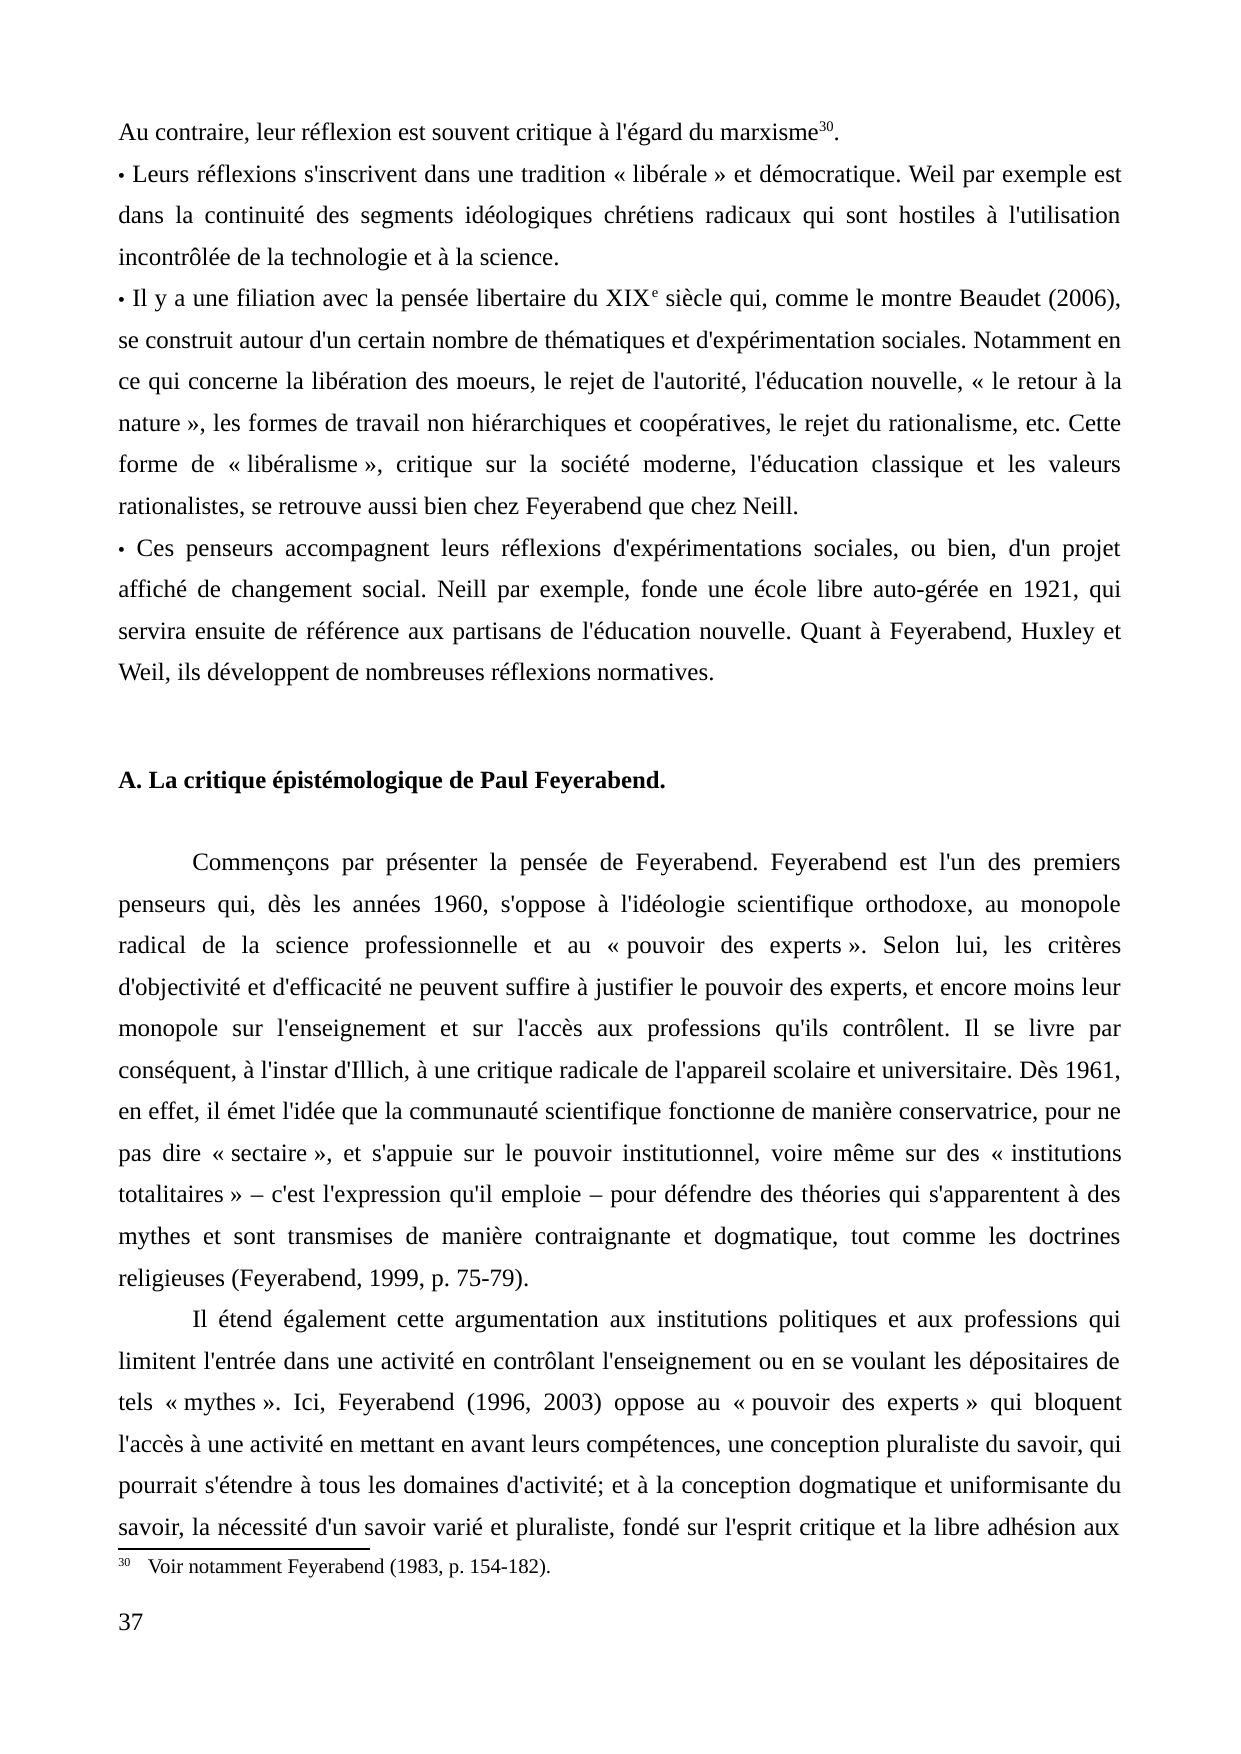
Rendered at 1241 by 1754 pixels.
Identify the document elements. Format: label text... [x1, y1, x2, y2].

text Commençons par présenter la pensée de Feyerabend. Feyerabend est l'un des premiers penseurs qui, dès les années 1960, s'oppose à l'idéologie scientifique orthodoxe, au monopole radical de la science professionnelle et au « pouvoir des experts ». Selon lui, les critères d'objectivité et d'efficacité ne peuvent suffire à justifier le pouvoir des experts, et encore moins leur monopole sur l'enseignement et sur l'accès aux professions qu'ils contrôlent. Il se livre par conséquent, à l'instar d'Illich, à une critique radicale de l'appareil scolaire et universitaire. Dès 1961, en effet, il émet l'idée que la communauté scientifique fonctionne de manière conservatrice, pour ne pas dire « sectaire », et s'appuie sur le pouvoir institutionnel, voire même sur des « institutions totalitaires » – c'est l'expression qu'il emploie – pour défendre des théories qui s'apparentent à des mythes et sont transmises de manière contraignante et dogmatique, tout comme les doctrines religieuses (Feyerabend, 1999, p. 75-79). [118, 848, 1122, 1291]
list Leurs réflexions s'inscrivent dans une tradition « libérale » et démocratique. Weil par exemple est dans la continuité des segments idéologiques chrétiens radicaux qui sont hostiles à l'utilisation incontrôlée de la technologie et à la science. [118, 160, 1122, 271]
list Il y a une filiation avec la pensée libertaire du XIXe siècle qui, comme le montre Beaudet (2006), se construit autour d'un certain nombre de thématiques et d'expérimentation sociales. Notamment en ce qui concerne la libération des moeurs, le rejet de l'autorité, l'éducation nouvelle, « le retour à la nature », les formes de travail non hiérarchiques et coopératives, le rejet du rationalisme, etc. Cette forme de « libéralisme », critique sur la société moderne, l'éducation classique et les valeurs rationalistes, se retrouve aussi bien chez Feyerabend que chez Neill. [118, 284, 1122, 520]
subtitle A. La critique épistémologique de Paul Feyerabend. [118, 767, 1122, 794]
list Ces penseurs accompagnent leurs réflexions d'expérimentations sociales, ou bien, d'un projet affiché de changement social. Neill par exemple, fonde une école libre auto-gérée en 1921, qui servira ensuite de référence aux partisans de l'éducation nouvelle. Quant à Feyerabend, Huxley et Weil, ils développent de nombreuses réflexions normatives. [118, 534, 1122, 686]
list Au contraire, leur réflexion est souvent critique à l'égard du marxisme. [118, 118, 1122, 146]
list Voir notamment Feyerabend (1983, p. 154-182). [118, 1555, 1122, 1578]
text Il étend également cette argumentation aux institutions politiques et aux professions qui limitent l'entrée dans une activité en contrôlant l'enseignement ou en se voulant les dépositaires de tels « mythes ». Ici, Feyerabend (1996, 2003) oppose au « pouvoir des experts » qui bloquent l'accès à une activité en mettant en avant leurs compétences, une conception pluraliste du savoir, qui pourrait s'étendre à tous les domaines d'activité; et à la conception dogmatique et uniformisante du savoir, la nécessité d'un savoir varié et pluraliste, fondé sur l'esprit critique et la libre adhésion aux [118, 1305, 1122, 1541]
